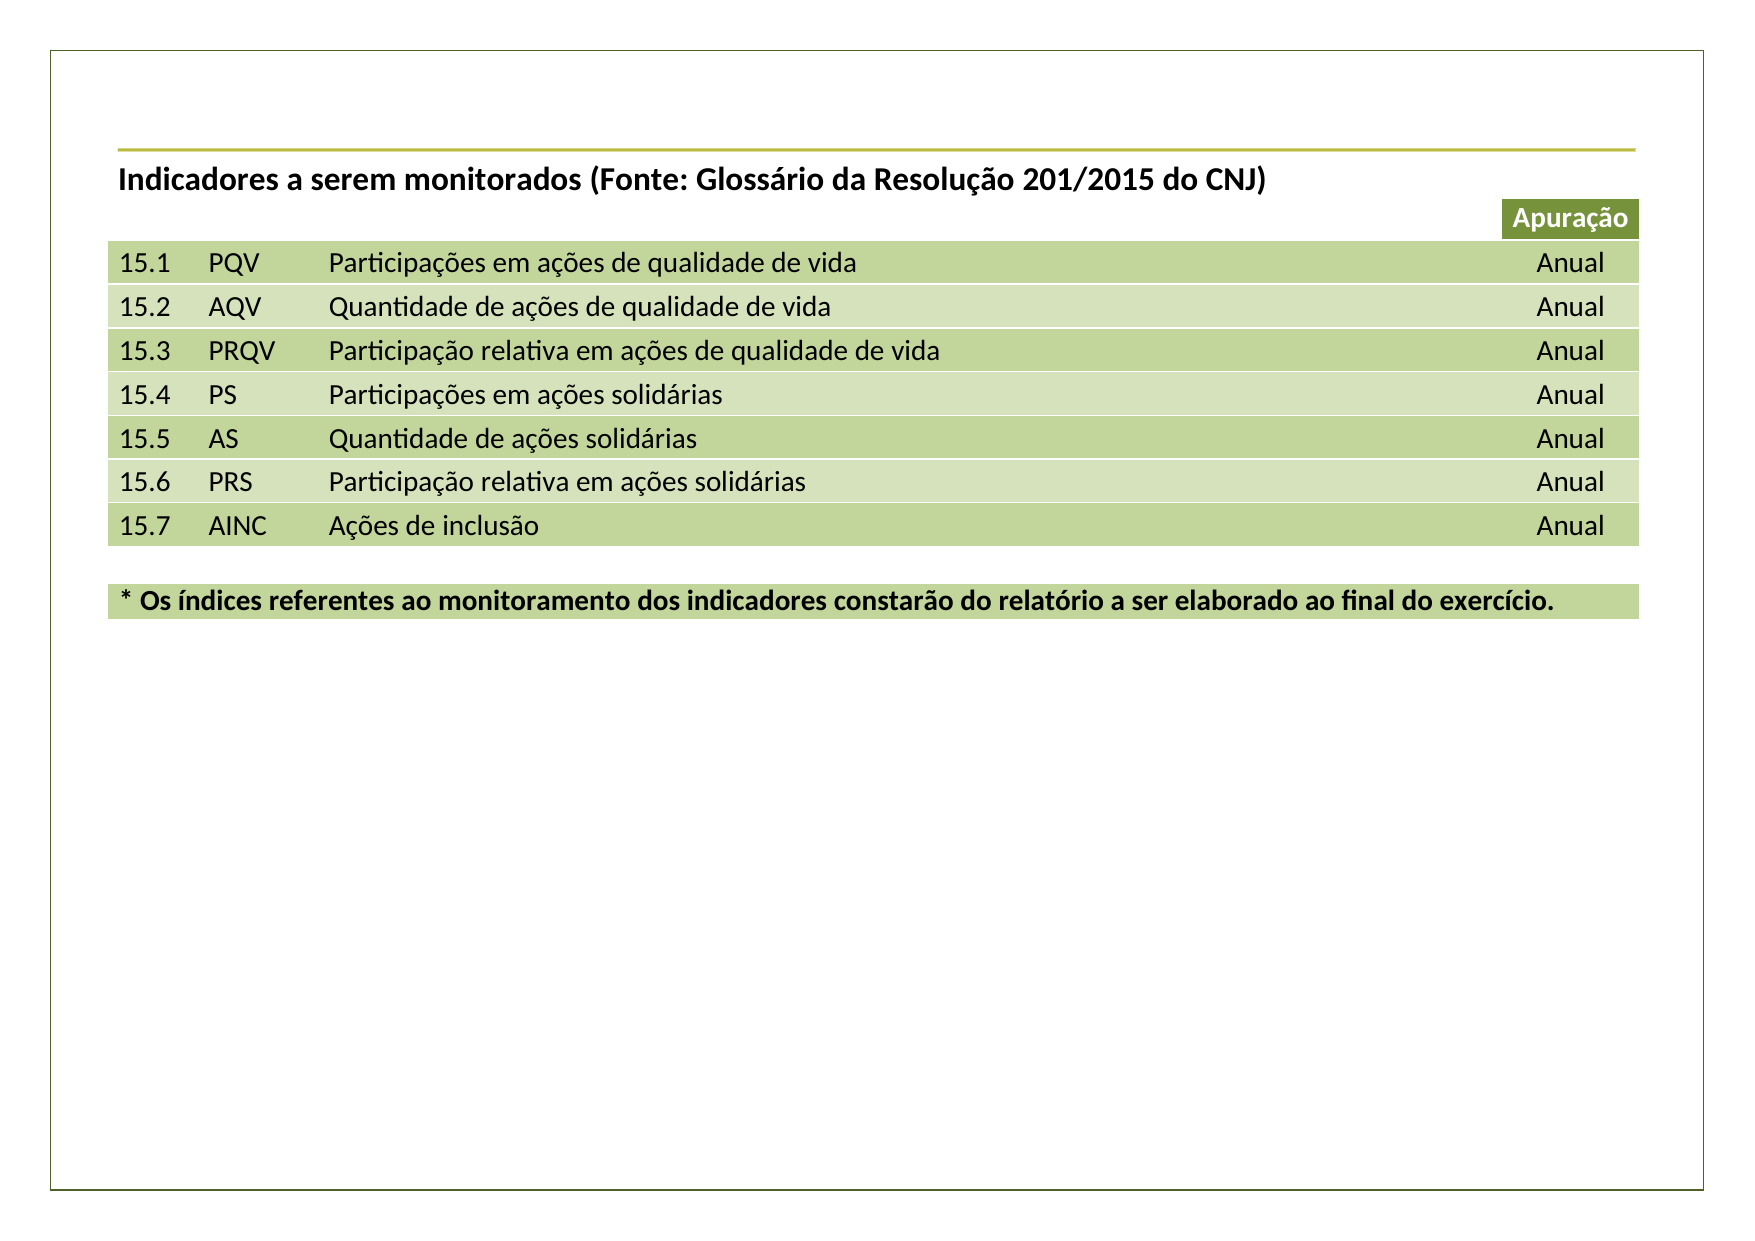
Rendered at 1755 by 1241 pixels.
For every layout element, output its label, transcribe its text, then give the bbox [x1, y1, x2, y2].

table_cell Participação relativa em ações de qualidade de vida [317, 329, 1501, 371]
table_cell Anual [1501, 416, 1639, 458]
table_cell 15.1 [108, 241, 197, 283]
table_cell Anual [1501, 372, 1639, 415]
table_cell Anual [1501, 285, 1639, 327]
table_cell Quantidade de ações de qualidade de vida [317, 285, 1501, 327]
table_cell 15.4 [108, 372, 197, 415]
table_cell Participações em ações de qualidade de vida [317, 241, 1501, 283]
table_cell Participação relativa em ações solidárias [317, 460, 1501, 502]
table_header [108, 199, 1501, 239]
table_cell PS [197, 372, 317, 415]
table_cell Participações em ações solidárias [317, 372, 1501, 415]
table_cell Anual [1501, 503, 1639, 546]
table_header Apuração [1502, 199, 1639, 239]
table_cell 15.5 [108, 416, 197, 458]
table_cell AS [197, 416, 317, 458]
table_cell Ações de inclusão [317, 503, 1501, 546]
table_cell 15.2 [108, 285, 197, 327]
table_cell Anual [1501, 460, 1639, 502]
table_cell [108, 546, 1639, 583]
table_cell 15.3 [108, 329, 197, 371]
table_cell * Os índices referentes ao monitoramento dos indicadores constarão do relatório a ser elaborado ao final do exercício. [108, 584, 1639, 619]
table_cell Anual [1501, 329, 1639, 371]
table_cell 15.6 [108, 460, 197, 502]
table_cell Quantidade de ações solidárias [317, 416, 1501, 458]
table_cell 15.7 [108, 503, 197, 546]
table_cell PRS [197, 460, 317, 502]
table_cell AINC [197, 503, 317, 546]
text Indicadores a serem monitorados (Fonte: Glossário da Resolução 201/2015 do CNJ) [118, 158, 1664, 199]
table_cell PQV [197, 241, 317, 283]
table_cell AQV [197, 285, 317, 327]
table_cell PRQV [197, 329, 317, 371]
table_cell Anual [1501, 241, 1639, 283]
